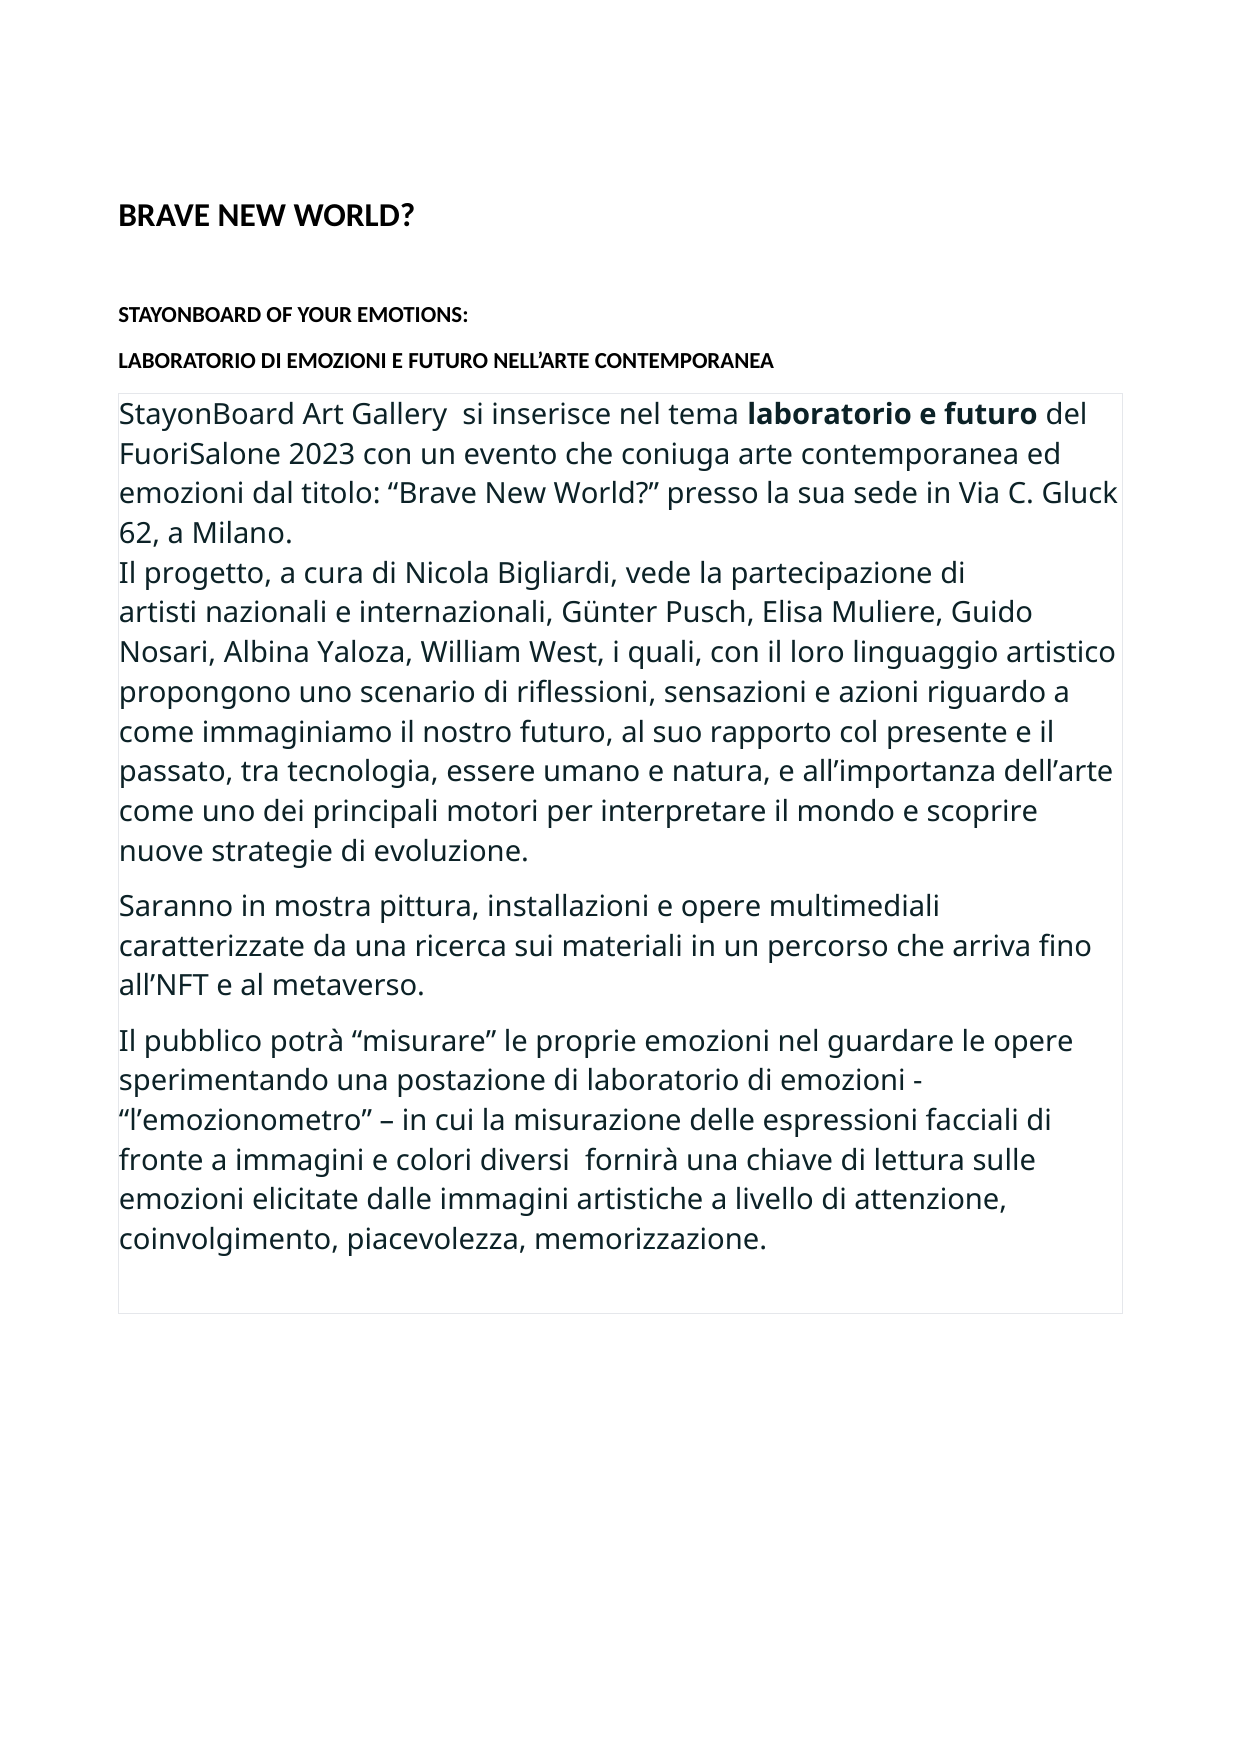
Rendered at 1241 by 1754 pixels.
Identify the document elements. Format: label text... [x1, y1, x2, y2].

text Saranno in mostra pittura, installazioni e opere multimediali caratterizzate da una ricerca sui materiali in un percorso che arriva fino all’NFT e al metaverso. [119, 885, 1122, 1004]
text Il pubblico potrà “misurare” le proprie emozioni nel guardare le opere sperimentando una postazione di laboratorio di emozioni - “l’emozionometro” – in cui la misurazione delle espressioni facciali di fronte a immagini e colori diversi fornirà una chiave di lettura sulle emozioni elicitate dalle immagini artistiche a livello di attenzione, coinvolgimento, piacevolezza, memorizzazione. [119, 1019, 1122, 1258]
text LABORATORIO DI EMOZIONI E FUTURO NELL’ARTE CONTEMPORANEA [118, 346, 1122, 374]
text StayonBoard Art Gallery si inserisce nel tema laboratorio e futuro del FuoriSalone 2023 con un evento che coniuga arte contemporanea ed emozioni dal titolo: “Brave New World?” presso la sua sede in Via C. Gluck 62, a Milano. Il progetto, a cura di Nicola Bigliardi, vede la partecipazione di artisti nazionali e internazionali, Günter Pusch, Elisa Muliere, Guido Nosari, Albina Yaloza, William West, i quali, con il loro linguaggio artistico propongono uno scenario di riflessioni, sensazioni e azioni riguardo a come immaginiamo il nostro futuro, al suo rapporto col presente e il passato, tra tecnologia, essere umano e natura, e all’importanza dell’arte come uno dei principali motori per interpretare il mondo e scoprire nuove strategie di evoluzione. [119, 394, 1122, 869]
text STAYONBOARD OF YOUR EMOTIONS: [118, 300, 1122, 328]
text BRAVE NEW WORLD? [118, 194, 1122, 235]
